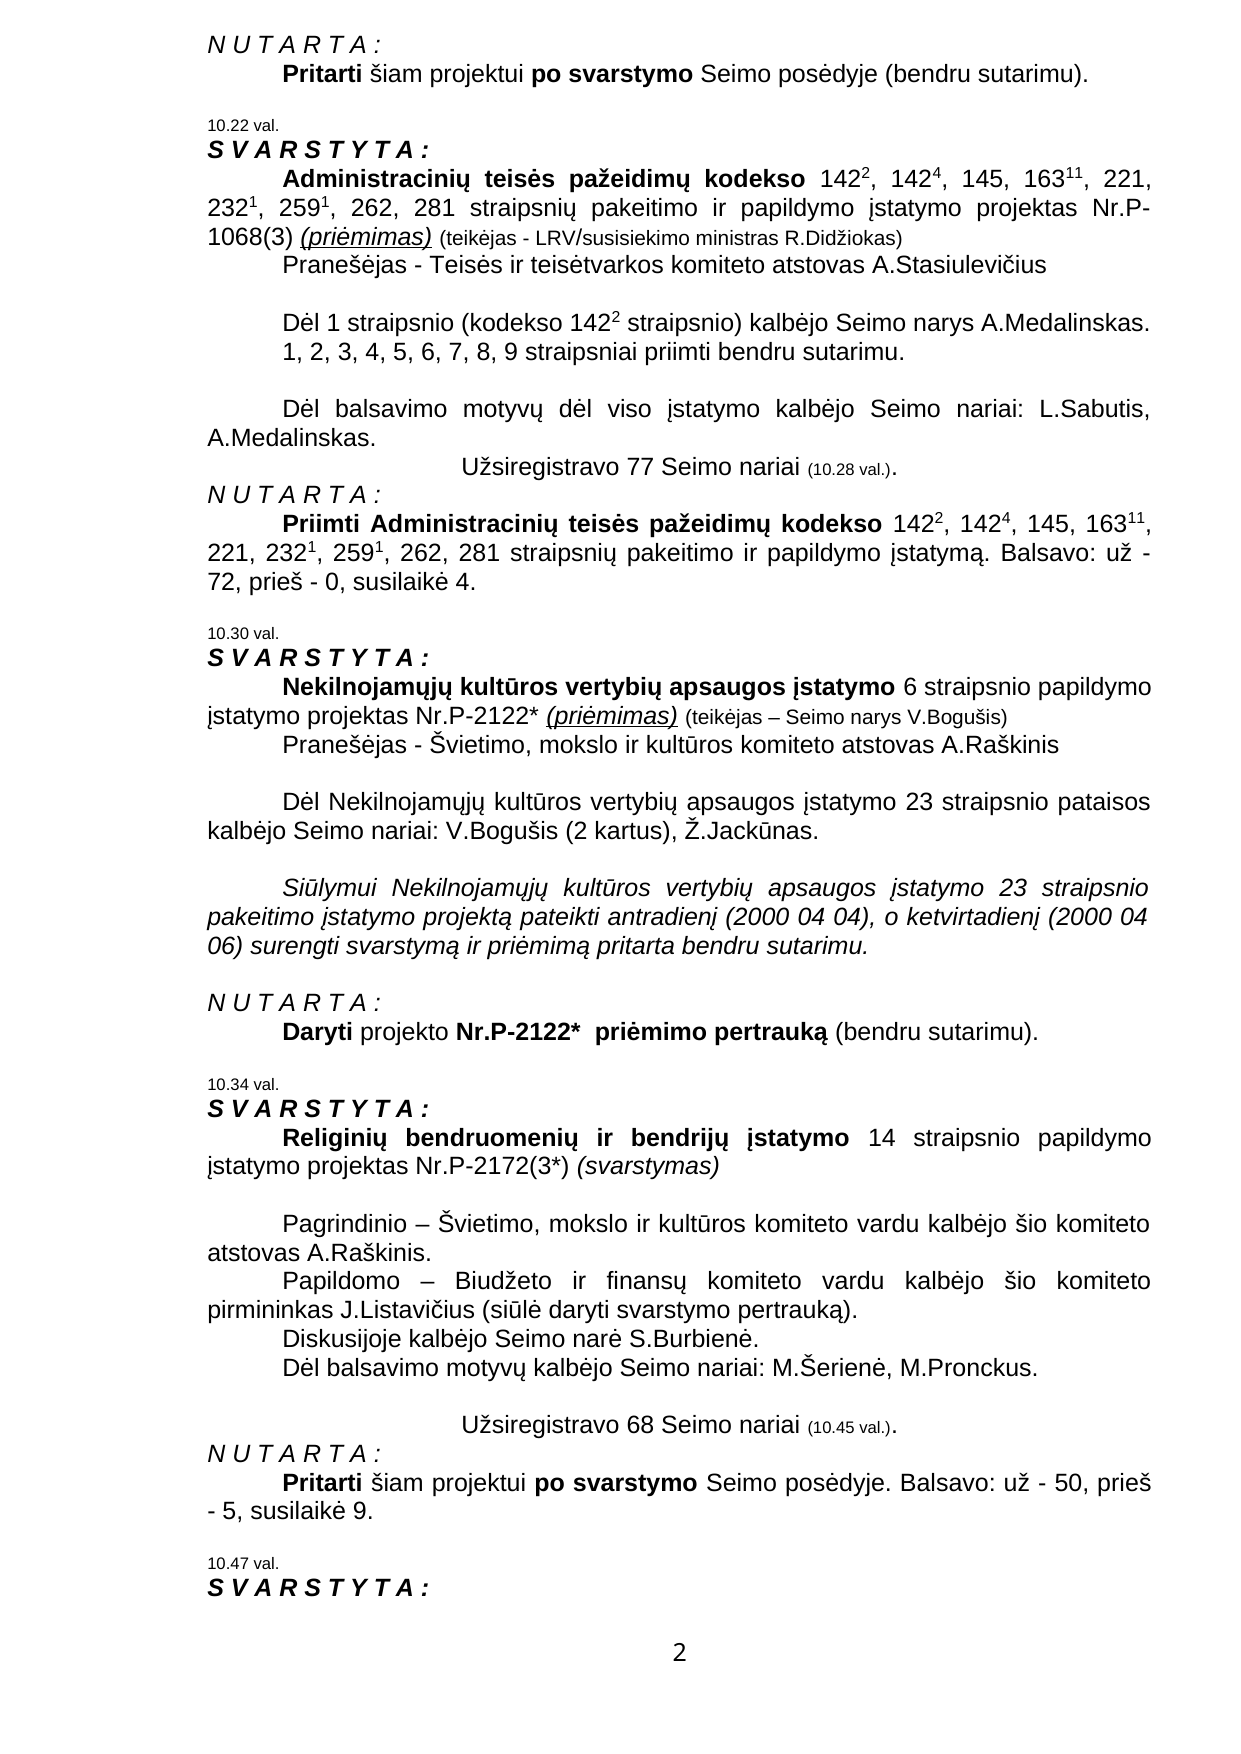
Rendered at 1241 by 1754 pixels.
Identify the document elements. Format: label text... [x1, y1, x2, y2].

text Priimti Administracinių teisės pažeidimų kodekso 1422, 1424, 145, 16311, 221, 2321, 2591, 262, 281 straipsnių pakeitimo ir papildymo įstatymą. Balsavo: už - 72, prieš - 0, susilaikė 4. [207, 509, 1152, 595]
text Užsiregistravo 77 Seimo nariai (10.28 val.). [207, 452, 1152, 480]
text N U T A R T A : [207, 480, 1152, 509]
text Dėl balsavimo motyvų dėl viso įstatymo kalbėjo Seimo nariai: L.Sabutis, A.Medalinskas. [207, 394, 1152, 452]
text S V A R S T Y T A : [207, 643, 1152, 672]
text S V A R S T Y T A : [207, 1094, 1152, 1122]
text Siūlymui Nekilnojamųjų kultūros vertybių apsaugos įstatymo 23 straipsnio pakeitimo įstatymo projektą pateikti antradienį (2000 04 04), o ketvirtadienį (2000 04 06) surengti svarstymą ir priėmimą pritarta bendru sutarimu. [207, 873, 1152, 959]
text S V A R S T Y T A : [207, 135, 1152, 164]
text Pranešėjas - Teisės ir teisėtvarkos komiteto atstovas A.Stasiulevičius [207, 250, 1152, 279]
text Dėl Nekilnojamųjų kultūros vertybių apsaugos įstatymo 23 straipsnio pataisos kalbėjo Seimo nariai: V.Bogušis (2 kartus), Ž.Jackūnas. [207, 787, 1152, 844]
text 10.34 val. [207, 1074, 1152, 1094]
text Dėl balsavimo motyvų kalbėjo Seimo nariai: M.Šerienė, M.Pronckus. [207, 1352, 1152, 1381]
text N U T A R T A : [207, 988, 1152, 1017]
text Papildomo – Biudžeto ir finansų komiteto vardu kalbėjo šio komiteto pirmininkas J.Listavičius (siūlė daryti svarstymo pertrauką). [207, 1266, 1152, 1324]
text 10.22 val. [207, 116, 1152, 135]
text Pritarti šiam projektui po svarstymo Seimo posėdyje (bendru sutarimu). [207, 59, 1152, 87]
text 1, 2, 3, 4, 5, 6, 7, 8, 9 straipsniai priimti bendru sutarimu. [207, 337, 1152, 365]
text Pritarti šiam projektui po svarstymo Seimo posėdyje. Balsavo: už - 50, prieš - 5, susilaikė 9. [207, 1467, 1152, 1525]
text Pagrindinio – Švietimo, mokslo ir kultūros komiteto vardu kalbėjo šio komiteto atstovas A.Raškinis. [207, 1209, 1152, 1266]
text Administracinių teisės pažeidimų kodekso 1422, 1424, 145, 16311, 221, 2321, 2591, 262, 281 straipsnių pakeitimo ir papildymo įstatymo projektas Nr.P-1068(3) (priėmimas) (teikėjas - LRV/susisiekimo ministras R.Didžiokas) [207, 164, 1152, 250]
text 10.30 val. [207, 624, 1152, 643]
text Nekilnojamųjų kultūros vertybių apsaugos įstatymo 6 straipsnio papildymo įstatymo projektas Nr.P-2122* (priėmimas) (teikėjas – Seimo narys V.Bogušis) [207, 672, 1152, 729]
text Daryti projekto Nr.P-2122* priėmimo pertrauką (bendru sutarimu). [207, 1017, 1152, 1046]
text N U T A R T A : [207, 30, 1152, 59]
text N U T A R T A : [207, 1439, 1152, 1467]
text Užsiregistravo 68 Seimo nariai (10.45 val.). [207, 1410, 1152, 1439]
text 10.47 val. [207, 1554, 1152, 1573]
text S V A R S T Y T A : [207, 1573, 1152, 1602]
text Diskusijoje kalbėjo Seimo narė S.Burbienė. [207, 1324, 1152, 1352]
text Pranešėjas - Švietimo, mokslo ir kultūros komiteto atstovas A.Raškinis [207, 729, 1152, 758]
text Religinių bendruomenių ir bendrijų įstatymo 14 straipsnio papildymo įstatymo projektas Nr.P-2172(3*) (svarstymas) [207, 1122, 1152, 1180]
text Dėl 1 straipsnio (kodekso 1422 straipsnio) kalbėjo Seimo narys A.Medalinskas. [207, 308, 1152, 337]
